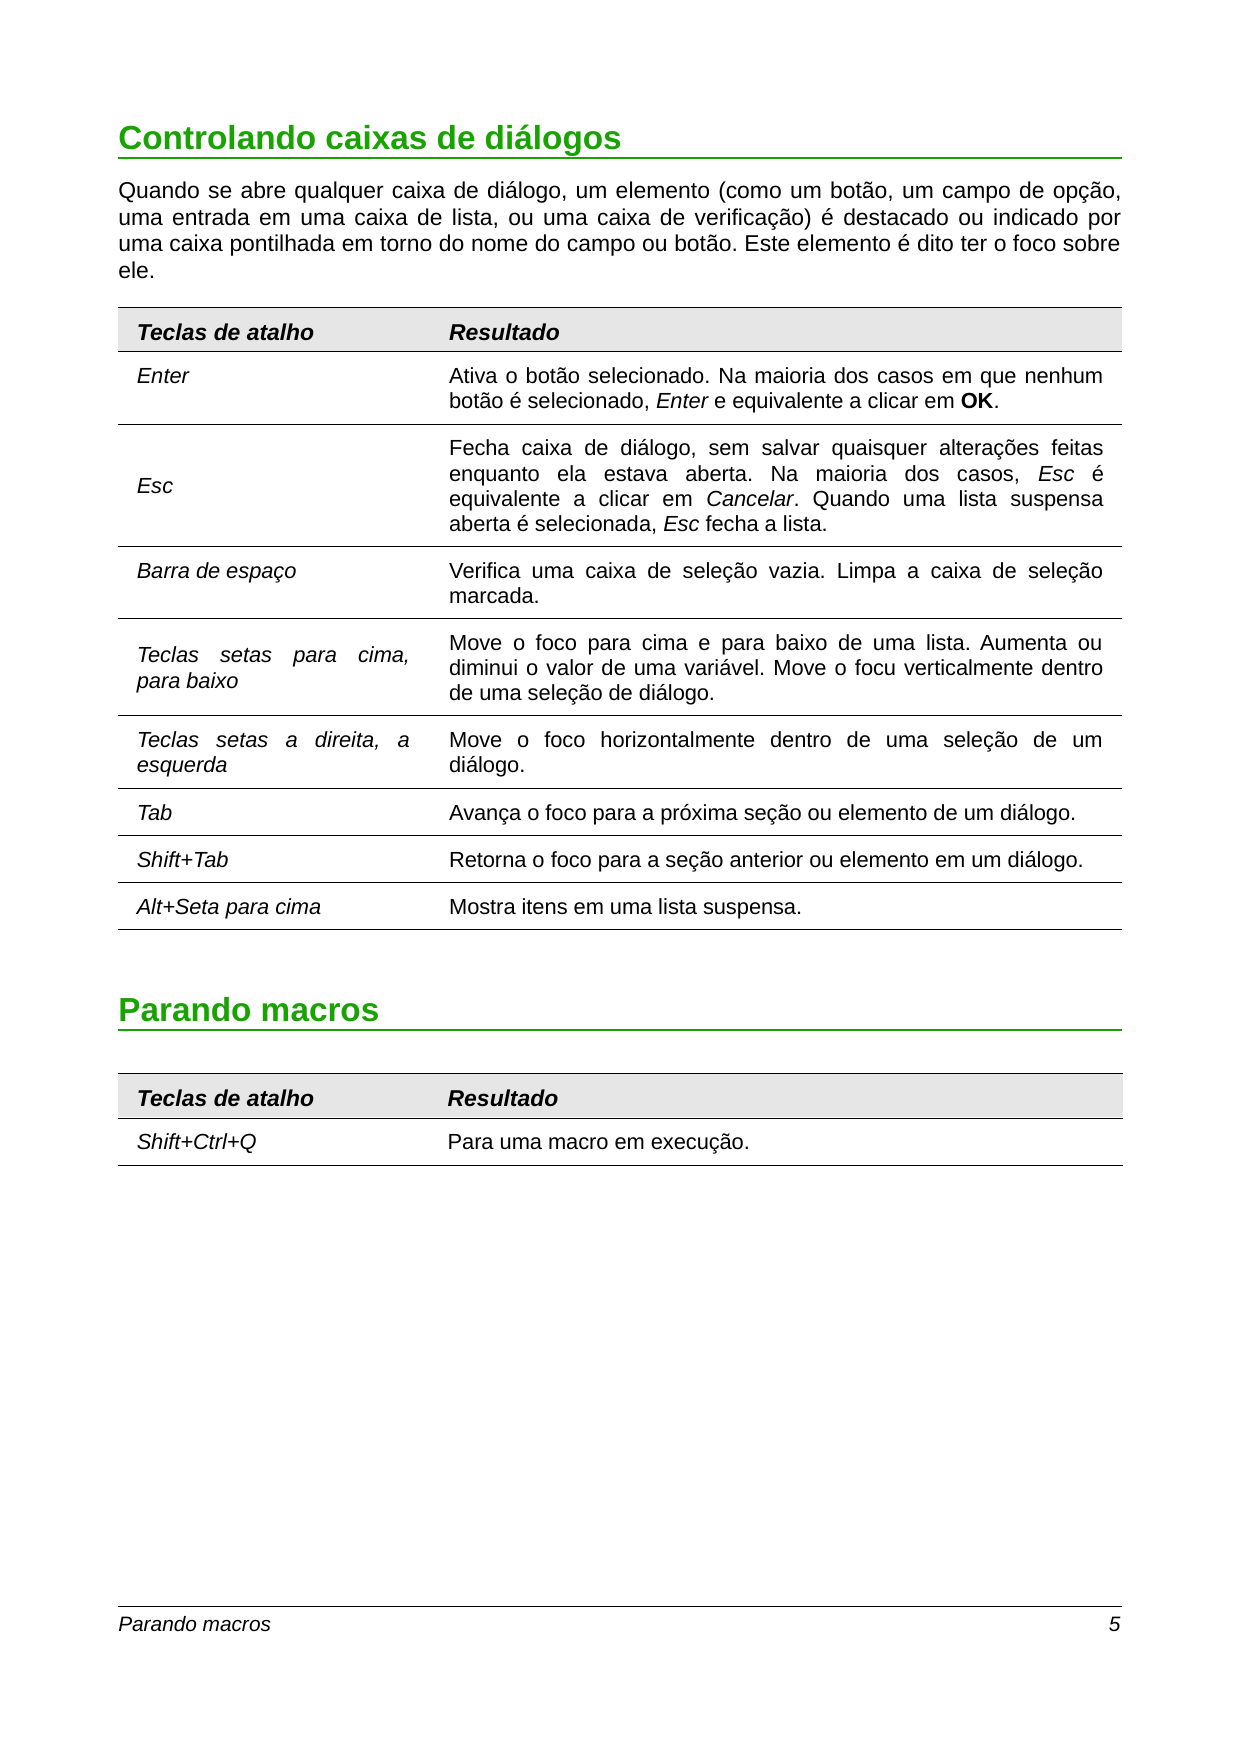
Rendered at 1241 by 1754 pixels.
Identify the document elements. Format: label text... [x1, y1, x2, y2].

table_header Teclas de atalho [118, 308, 431, 351]
table_cell Teclas setas a direita, a esquerda [118, 716, 431, 788]
table_cell Para uma macro em execução. [429, 1119, 1123, 1164]
table_cell Ativa o botão selecionado. Na maioria dos casos em que nenhum botão é selecionado, Enter e equivalente a clicar em OK. [431, 352, 1122, 423]
table_cell Teclas setas para cima, para baixo [118, 619, 431, 715]
table_header Teclas de atalho [118, 1074, 429, 1117]
table_cell Barra de espaço [118, 547, 431, 618]
table_cell Retorna o foco para a seção anterior ou elemento em um diálogo. [431, 836, 1122, 882]
text Quando se abre qualquer caixa de diálogo, um elemento (como um botão, um campo de opção, uma entrada em uma caixa de lista, ou uma caixa de verificação) é destacado ou indicado por uma caixa pontilhada em torno do nome do campo ou botão. Este elemento é dito ter o foco sobre ele. [118, 177, 1122, 283]
table_cell Move o foco para cima e para baixo de uma lista. Aumenta ou diminui o valor de uma variável. Move o focu verticalmente dentro de uma seleção de diálogo. [431, 619, 1122, 715]
table_cell Shift+Tab [118, 836, 431, 882]
table_cell Alt+Seta para cima [118, 883, 431, 929]
table_cell Verifica uma caixa de seleção vazia. Limpa a caixa de seleção marcada. [431, 547, 1122, 618]
subtitle Controlando caixas de diálogos [118, 118, 1122, 157]
table_cell Mostra itens em uma lista suspensa. [431, 883, 1122, 929]
table_header Resultado [431, 308, 1122, 351]
table_cell Shift+Ctrl+Q [118, 1119, 429, 1164]
table_cell Enter [118, 352, 431, 423]
table_cell Avança o foco para a próxima seção ou elemento de um diálogo. [431, 789, 1122, 835]
table_header Resultado [429, 1074, 1123, 1117]
table_cell Fecha caixa de diálogo, sem salvar quaisquer alterações feitas enquanto ela estava aberta. Na maioria dos casos, Esc é equivalente a clicar em Cancelar. Quando uma lista suspensa aberta é selecionada, Esc fecha a lista. [431, 425, 1122, 546]
subtitle Parando macros [118, 990, 1122, 1029]
table_cell Move o foco horizontalmente dentro de uma seleção de um diálogo. [431, 716, 1122, 788]
table_cell Esc [118, 425, 431, 546]
table_cell Tab [118, 789, 431, 835]
